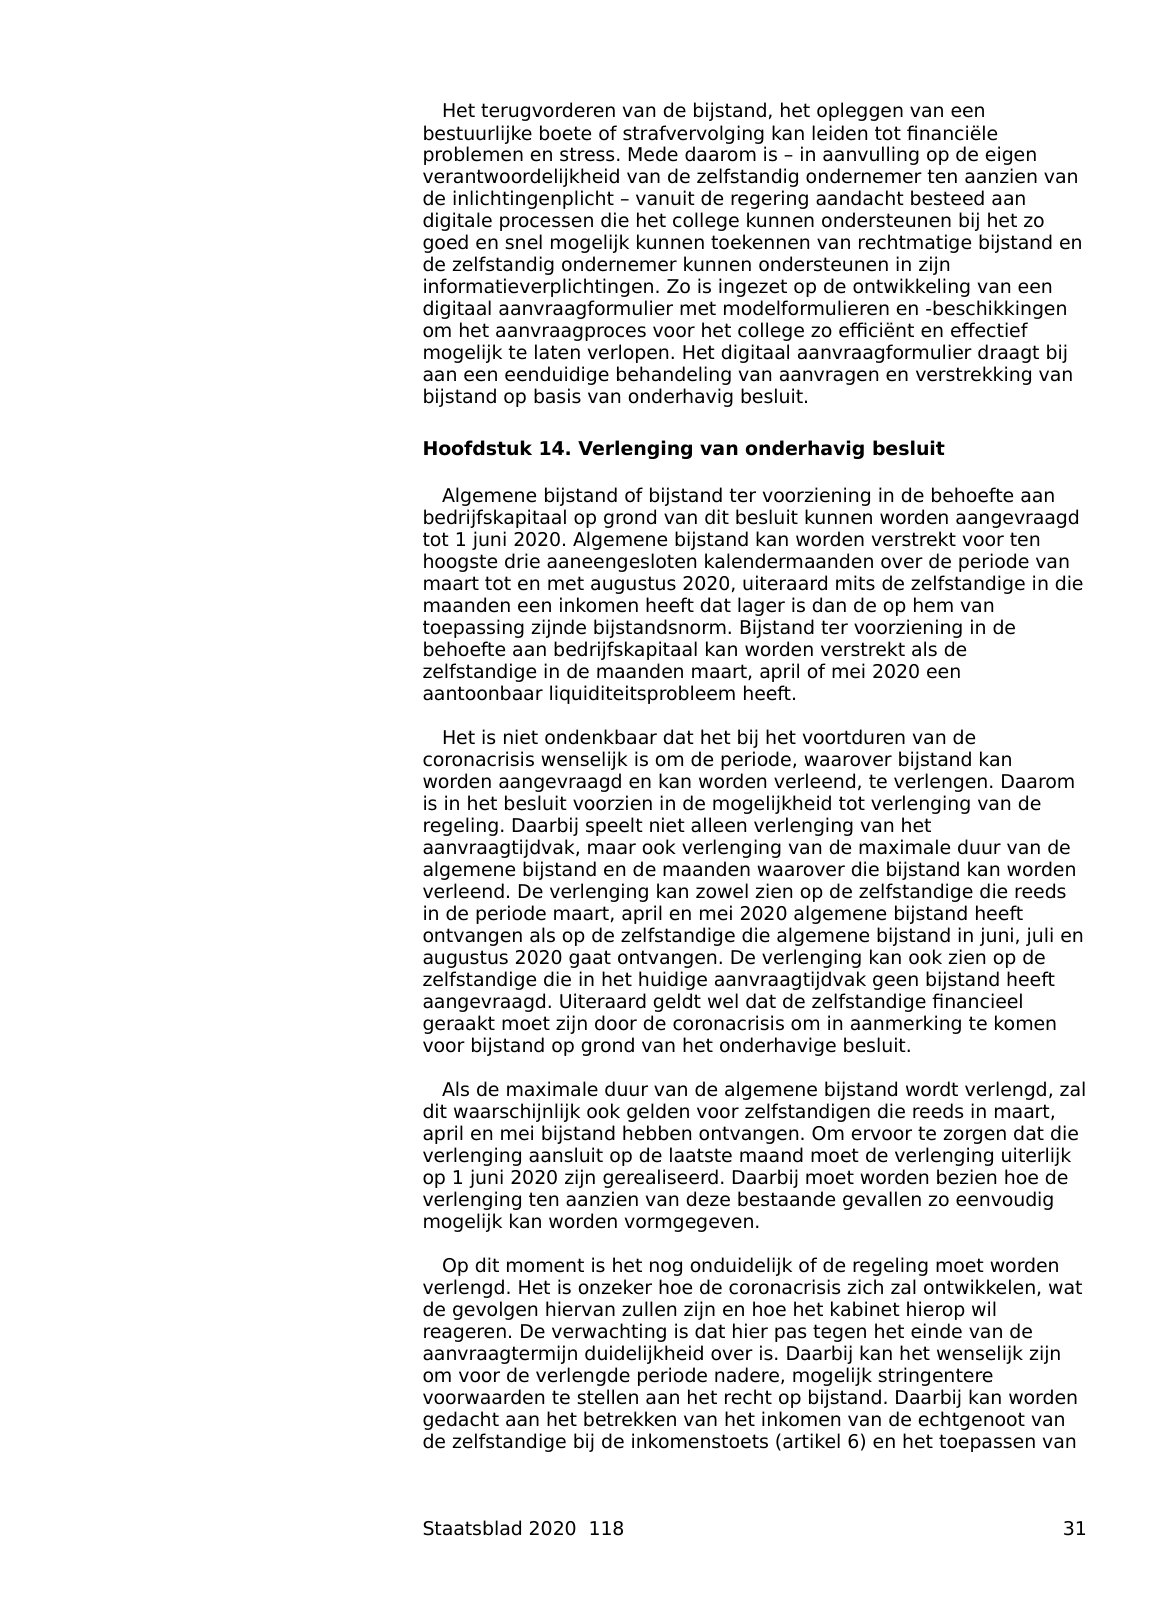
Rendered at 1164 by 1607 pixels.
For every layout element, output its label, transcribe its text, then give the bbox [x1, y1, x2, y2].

text Als de maximale duur van de algemene bijstand wordt verlengd, zal dit waarschijnlijk ook gelden voor zelfstandigen die reeds in maart, april en mei bijstand hebben ontvangen. Om ervoor te zorgen dat die verlenging aansluit op de laatste maand moet de verlenging uiterlijk op 1 juni 2020 zijn gerealiseerd. Daarbij moet worden bezien hoe de verlenging ten aanzien van deze bestaande gevallen zo eenvoudig mogelijk kan worden vormgegeven. [422, 1079, 1087, 1233]
text Op dit moment is het nog onduidelijk of de regeling moet worden verlengd. Het is onzeker hoe de coronacrisis zich zal ontwikkelen, wat de gevolgen hiervan zullen zijn en hoe het kabinet hierop wil reageren. De verwachting is dat hier pas tegen het einde van de aanvraagtermijn duidelijkheid over is. Daarbij kan het wenselijk zijn om voor de verlengde periode nadere, mogelijk stringentere voorwaarden te stellen aan het recht op bijstand. Daarbij kan worden gedacht aan het betrekken van het inkomen van de echtgenoot van de zelfstandige bij de inkomenstoets (artikel 6) en het toepassen van [422, 1255, 1087, 1453]
text Het terugvorderen van de bijstand, het opleggen van een bestuurlijke boete of strafvervolging kan leiden tot financiële problemen en stress. Mede daarom is – in aanvulling op de eigen verantwoordelijkheid van de zelfstandig ondernemer ten aanzien van de inlichtingenplicht – vanuit de regering aandacht besteed aan digitale processen die het college kunnen ondersteunen bij het zo goed en snel mogelijk kunnen toekennen van rechtmatige bijstand en de zelfstandig ondernemer kunnen ondersteunen in zijn informatieverplichtingen. Zo is ingezet op de ontwikkeling van een digitaal aanvraagformulier met modelformulieren en -beschikkingen om het aanvraagproces voor het college zo efficiënt en effectief mogelijk te laten verlopen. Het digitaal aanvraagformulier draagt bij aan een eenduidige behandeling van aanvragen en verstrekking van bijstand op basis van onderhavig besluit. [422, 100, 1087, 408]
text Het is niet ondenkbaar dat het bij het voortduren van de coronacrisis wenselijk is om de periode, waarover bijstand kan worden aangevraagd en kan worden verleend, te verlengen. Daarom is in het besluit voorzien in de mogelijkheid tot verlenging van de regeling. Daarbij speelt niet alleen verlenging van het aanvraagtijdvak, maar ook verlenging van de maximale duur van de algemene bijstand en de maanden waarover die bijstand kan worden verleend. De verlenging kan zowel zien op de zelfstandige die reeds in de periode maart, april en mei 2020 algemene bijstand heeft ontvangen als op de zelfstandige die algemene bijstand in juni, juli en augustus 2020 gaat ontvangen. De verlenging kan ook zien op de zelfstandige die in het huidige aanvraagtijdvak geen bijstand heeft aangevraagd. Uiteraard geldt wel dat de zelfstandige financieel geraakt moet zijn door de coronacrisis om in aanmerking te komen voor bijstand op grond van het onderhavige besluit. [422, 727, 1087, 1057]
text Algemene bijstand of bijstand ter voorziening in de behoefte aan bedrijfskapitaal op grond van dit besluit kunnen worden aangevraagd tot 1 juni 2020. Algemene bijstand kan worden verstrekt voor ten hoogste drie aaneengesloten kalendermaanden over de periode van maart tot en met augustus 2020, uiteraard mits de zelfstandige in die maanden een inkomen heeft dat lager is dan de op hem van toepassing zijnde bijstandsnorm. Bijstand ter voorziening in de behoefte aan bedrijfskapitaal kan worden verstrekt als de zelfstandige in de maanden maart, april of mei 2020 een aantoonbaar liquiditeitsprobleem heeft. [422, 485, 1087, 705]
subtitle Hoofdstuk 14. Verlenging van onderhavig besluit [422, 438, 1087, 460]
